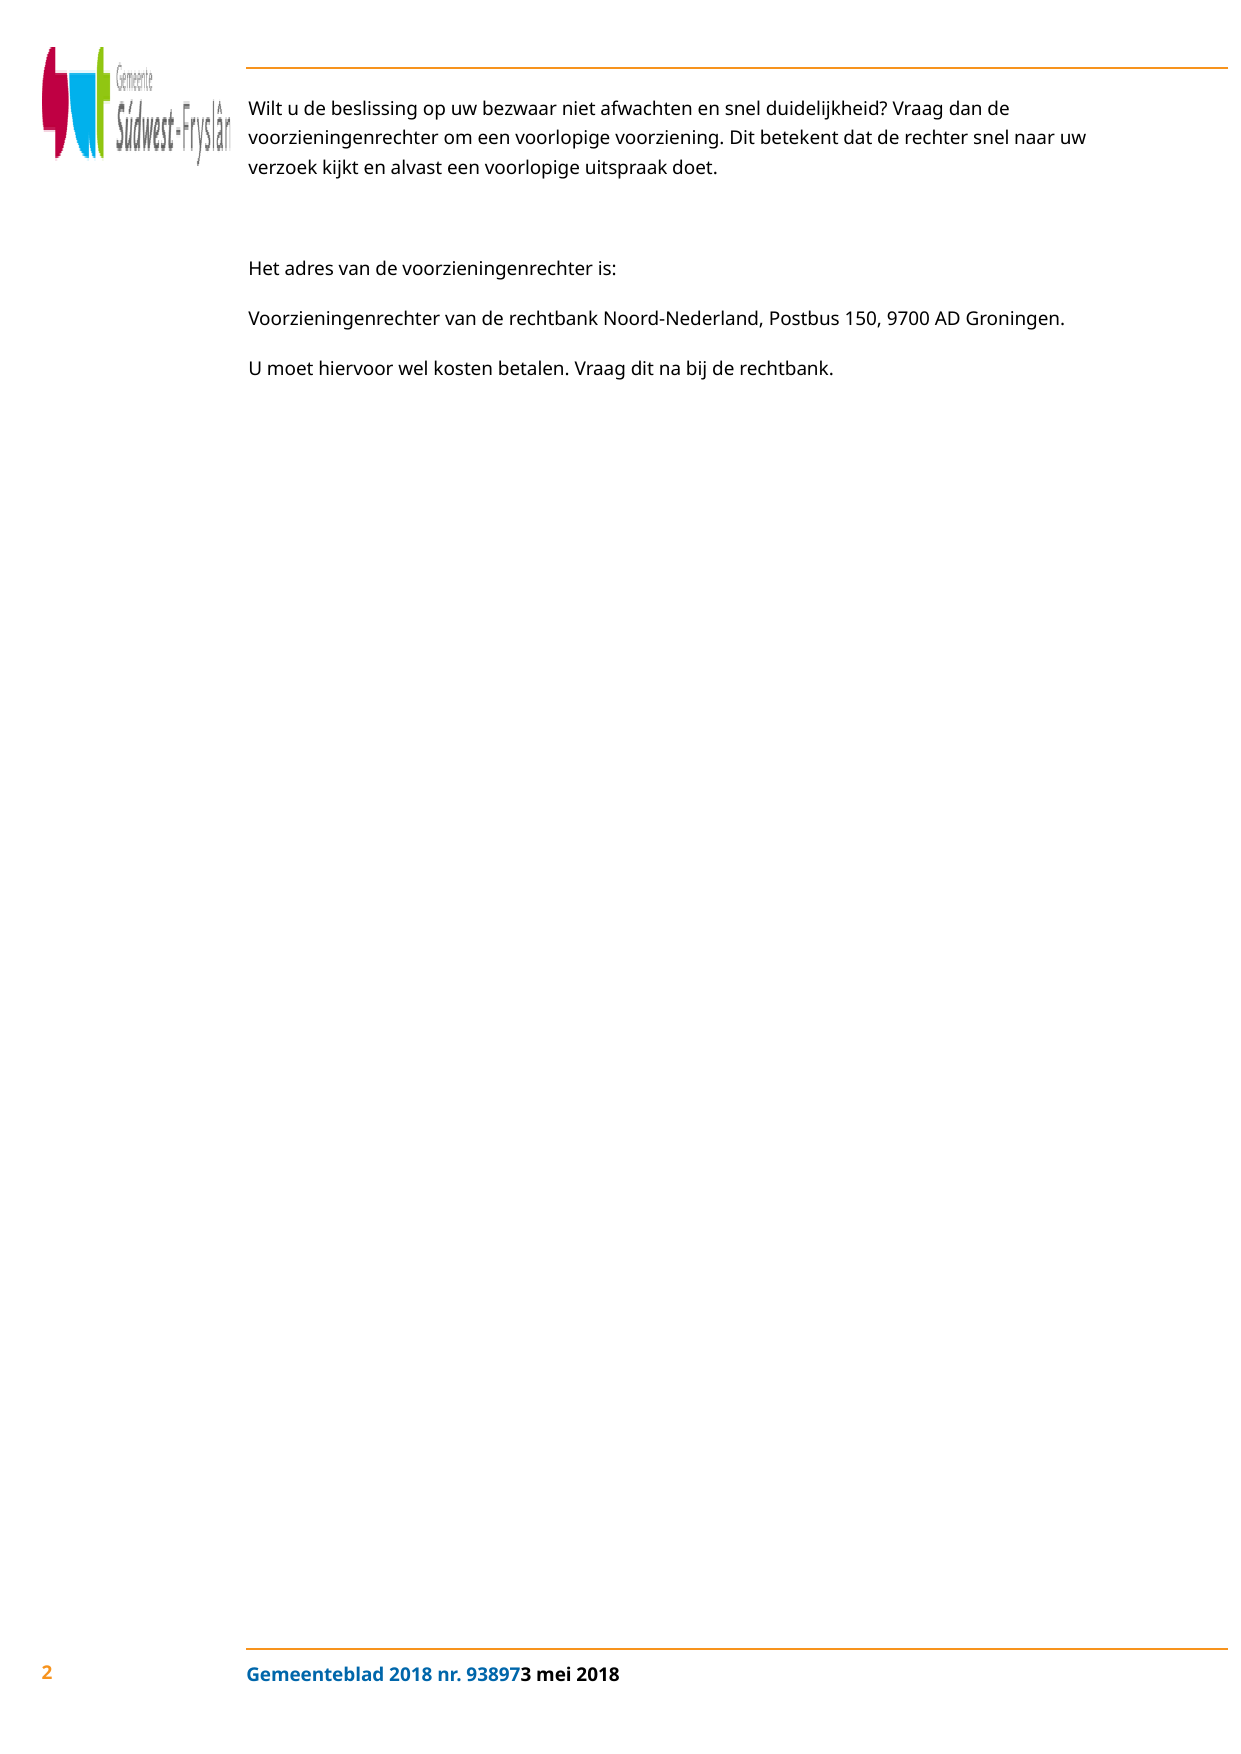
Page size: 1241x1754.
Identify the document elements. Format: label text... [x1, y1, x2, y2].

picture [41, 47, 231, 172]
text Voorzieningenrechter van de rechtbank Noord-Nederland, Postbus 150, 9700 AD Groningen. [248, 305, 1152, 331]
text Het adres van de voorzieningenrechter is: [248, 255, 1152, 281]
text U moet hiervoor wel kosten betalen. Vraag dit na bij de rechtbank. [248, 356, 1152, 381]
text Wilt u de beslissing op uw bezwaar niet afwachten en snel duidelijkheid? Vraag dan de voorzieningenrechter om een voorlopige voorziening. Dit betekent dat de rechter snel naar uw verzoek kijkt en alvast een voorlopige uitspraak doet. [248, 95, 1152, 180]
